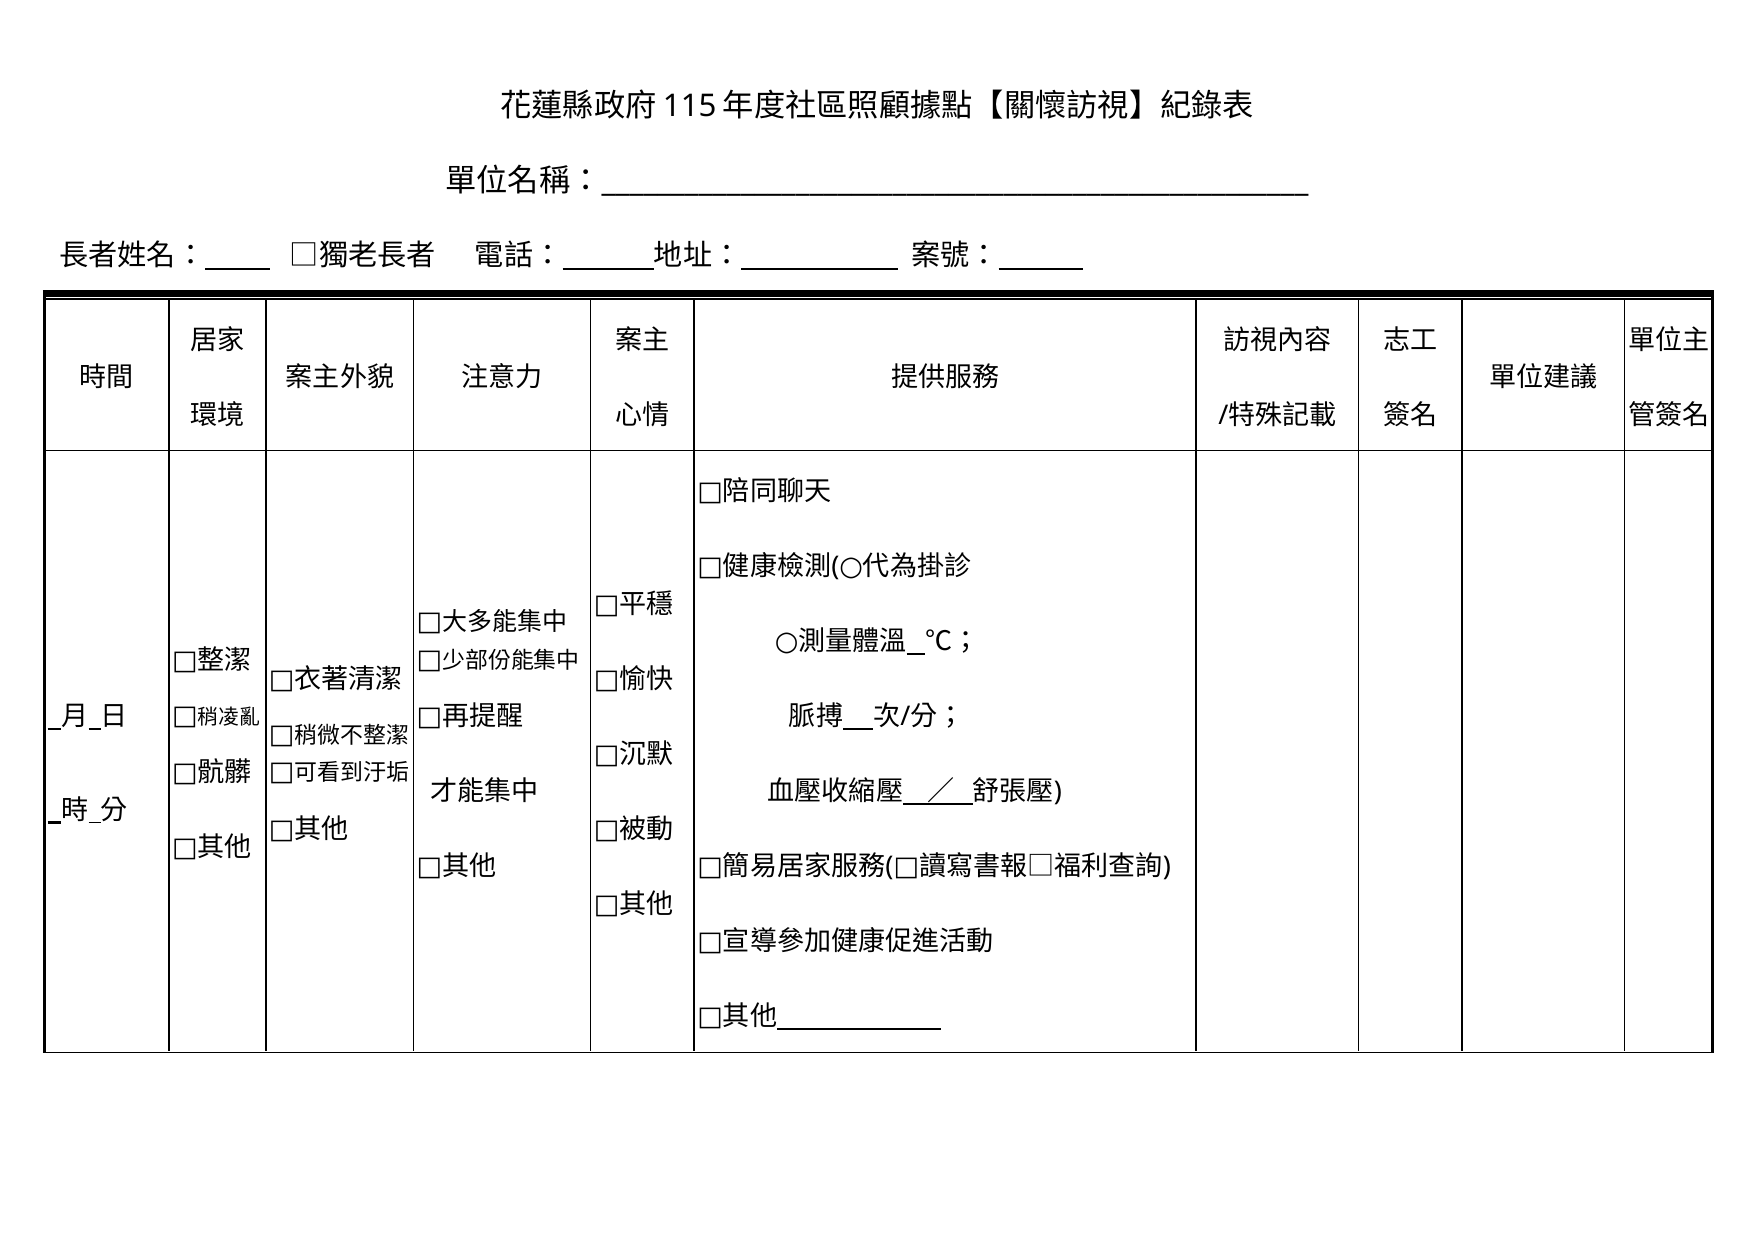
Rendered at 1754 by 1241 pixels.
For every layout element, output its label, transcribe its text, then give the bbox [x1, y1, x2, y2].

table_header 提供服務 [695, 300, 1195, 450]
table_header 注意力 [414, 300, 590, 450]
table_cell □衣著清潔 □稍微不整潔 □可看到汙垢 □其他 [267, 451, 413, 1051]
table_cell [1359, 451, 1461, 1051]
table_cell [1625, 451, 1711, 1051]
table_header 時間 [46, 300, 168, 450]
text 長者姓名： □獨老長者 電話： 地址： 案號： [59, 215, 1695, 290]
table_header 單位主管簽名 [1625, 300, 1711, 450]
table_cell [1197, 451, 1358, 1051]
text 單位名稱：___________________________________________________ [59, 140, 1695, 215]
table_header 訪視內容 /特殊記載 [1197, 300, 1358, 450]
table_header 志工 簽名 [1359, 300, 1461, 450]
table_header 居家 環境 [170, 300, 265, 450]
table_header 案主外貌 [267, 300, 413, 450]
table_cell □大多能集中 □少部份能集中 □再提醒 才能集中 □其他 [414, 451, 590, 1051]
table_header 單位建議 [1463, 300, 1624, 450]
text 花蓮縣政府115年度社區照顧據點【關懷訪視】紀錄表 [59, 65, 1695, 140]
table_cell □整潔 □稍凌亂 □骯髒 □其他 [170, 451, 265, 1051]
table_cell 月 日 時 分 [46, 451, 168, 1051]
table_cell □陪同聊天 □健康檢測(○代為掛診 ○測量體溫 ℃； 脈搏 次/分； 血壓收縮壓 ／ 舒張壓) □簡易居家服務(□讀寫書報□福利查詢) □宣導參加健康促進活動 □其他 [695, 451, 1195, 1051]
table_cell [1463, 451, 1624, 1051]
table_cell □平穩 □愉快 □沉默 □被動 □其他 [591, 451, 693, 1051]
table_header 案主 心情 [591, 300, 693, 450]
